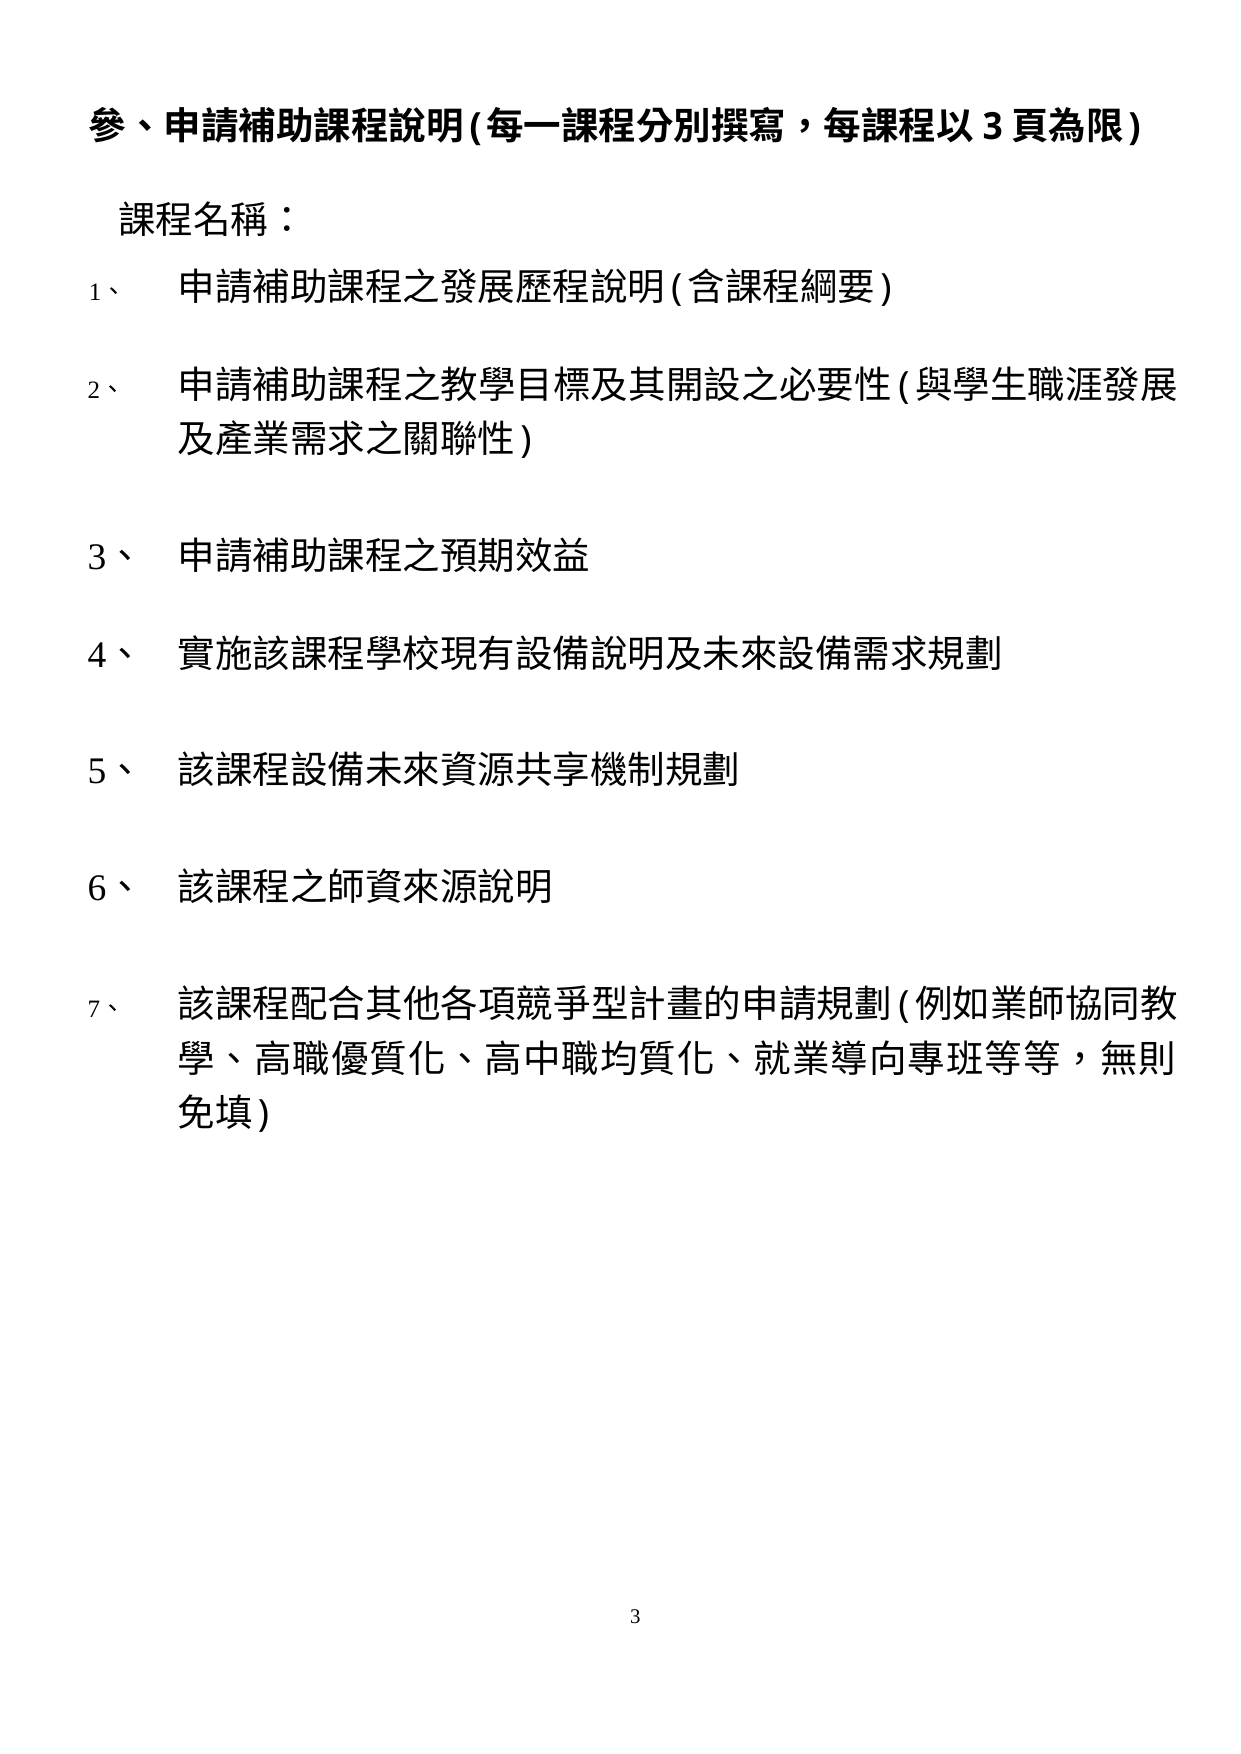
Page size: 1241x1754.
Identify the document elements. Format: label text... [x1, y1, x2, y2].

list 實施該課程學校現有設備說明及未來設備需求規劃 [87, 624, 1178, 678]
list 該課程配合其他各項競爭型計畫的申請規劃(例如業師協同教學、高職優質化、高中職均質化、就業導向專班等等，無則免填) [87, 974, 1178, 1137]
list 該課程設備未來資源共享機制規劃 [87, 740, 1178, 795]
text 課程名稱： [89, 190, 1181, 245]
list 申請補助課程之發展歷程說明(含課程綱要) [89, 257, 1178, 312]
text 參、申請補助課程說明(每一課程分別撰寫，每課程以3頁為限) [89, 96, 1181, 151]
list 申請補助課程之教學目標及其開設之必要性(與學生職涯發展及產業需求之關聯性) [87, 355, 1178, 464]
list 申請補助課程之預期效益 [87, 526, 1178, 581]
list 該課程之師資來源說明 [87, 857, 1178, 911]
